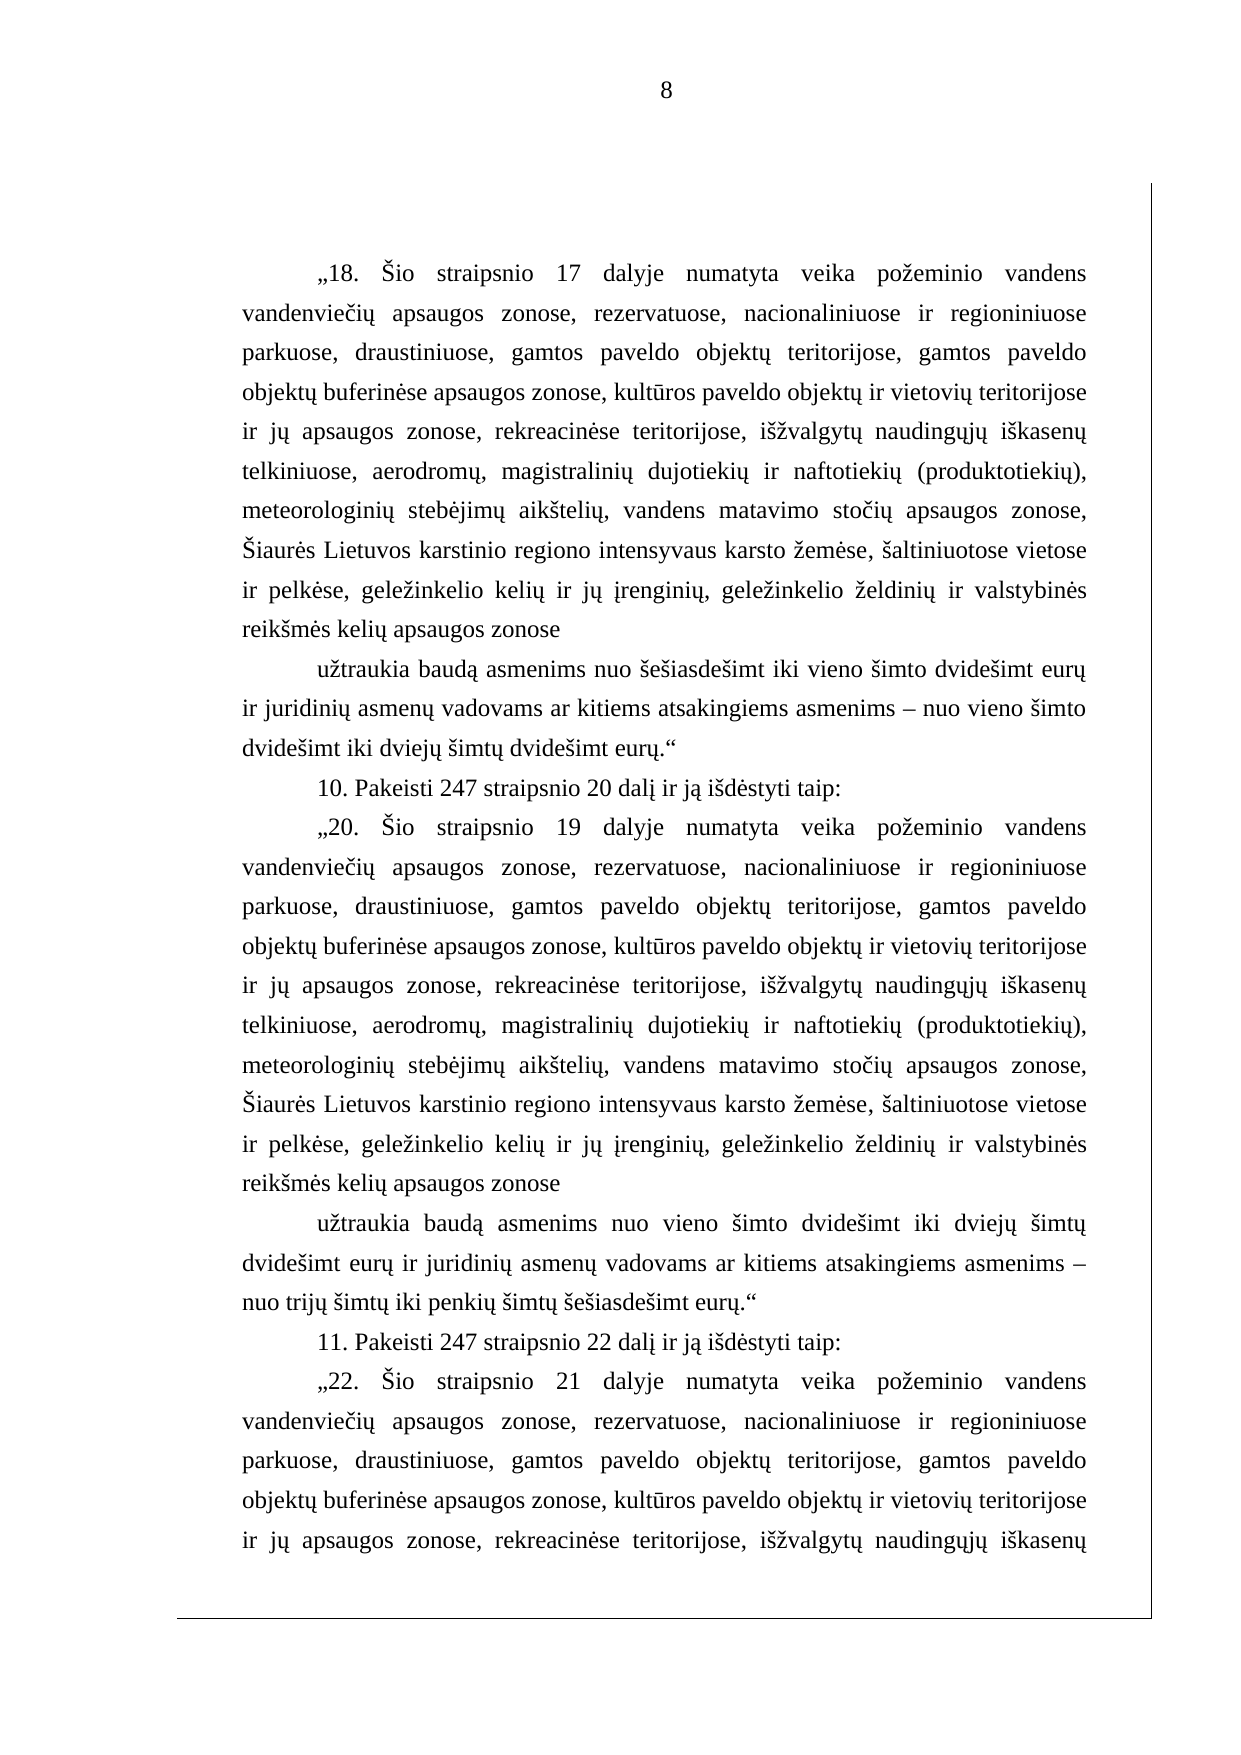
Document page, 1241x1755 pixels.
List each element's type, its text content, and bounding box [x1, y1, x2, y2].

text 11. Pakeisti 247 straipsnio 22 dalį ir ją išdėstyti taip: [177, 1316, 1151, 1356]
text užtraukia baudą asmenims nuo vieno šimto dvidešimt iki dviejų šimtų dvidešimt eurų ir juridinių asmenų vadovams ar kitiems atsakingiems asmenims – nuo trijų šimtų iki penkių šimtų šešiasdešimt eurų.“ [177, 1197, 1151, 1316]
text užtraukia baudą asmenims nuo šešiasdešimt iki vieno šimto dvidešimt eurų ir juridinių asmenų vadovams ar kitiems atsakingiems asmenims – nuo vieno šimto dvidešimt iki dviejų šimtų dvidešimt eurų.“ [177, 643, 1151, 762]
text „18. Šio straipsnio 17 dalyje numatyta veika požeminio vandens vandenviečių apsaugos zonose, rezervatuose, nacionaliniuose ir regioniniuose parkuose, draustiniuose, gamtos paveldo objektų teritorijose, gamtos paveldo objektų buferinėse apsaugos zonose, kultūros paveldo objektų ir vietovių teritorijose ir jų apsaugos zonose, rekreacinėse teritorijose, išžvalgytų naudingųjų iškasenų telkiniuose, aerodromų, magistralinių dujotiekių ir naftotiekių (produktotiekių), meteorologinių stebėjimų aikštelių, vandens matavimo stočių apsaugos zonose, Šiaurės Lietuvos karstinio regiono intensyvaus karsto žemėse, šaltiniuotose vietose ir pelkėse, geležinkelio kelių ir jų įrenginių, geležinkelio želdinių ir valstybinės reikšmės kelių apsaugos zonose [177, 183, 1151, 643]
text „20. Šio straipsnio 19 dalyje numatyta veika požeminio vandens vandenviečių apsaugos zonose, rezervatuose, nacionaliniuose ir regioniniuose parkuose, draustiniuose, gamtos paveldo objektų teritorijose, gamtos paveldo objektų buferinėse apsaugos zonose, kultūros paveldo objektų ir vietovių teritorijose ir jų apsaugos zonose, rekreacinėse teritorijose, išžvalgytų naudingųjų iškasenų telkiniuose, aerodromų, magistralinių dujotiekių ir naftotiekių (produktotiekių), meteorologinių stebėjimų aikštelių, vandens matavimo stočių apsaugos zonose, Šiaurės Lietuvos karstinio regiono intensyvaus karsto žemėse, šaltiniuotose vietose ir pelkėse, geležinkelio kelių ir jų įrenginių, geležinkelio želdinių ir valstybinės reikšmės kelių apsaugos zonose [177, 801, 1151, 1197]
text „22. Šio straipsnio 21 dalyje numatyta veika požeminio vandens vandenviečių apsaugos zonose, rezervatuose, nacionaliniuose ir regioniniuose parkuose, draustiniuose, gamtos paveldo objektų teritorijose, gamtos paveldo objektų buferinėse apsaugos zonose, kultūros paveldo objektų ir vietovių teritorijose ir jų apsaugos zonose, rekreacinėse teritorijose, išžvalgytų naudingųjų iškasenų [177, 1356, 1151, 1618]
text 10. Pakeisti 247 straipsnio 20 dalį ir ją išdėstyti taip: [177, 762, 1151, 801]
